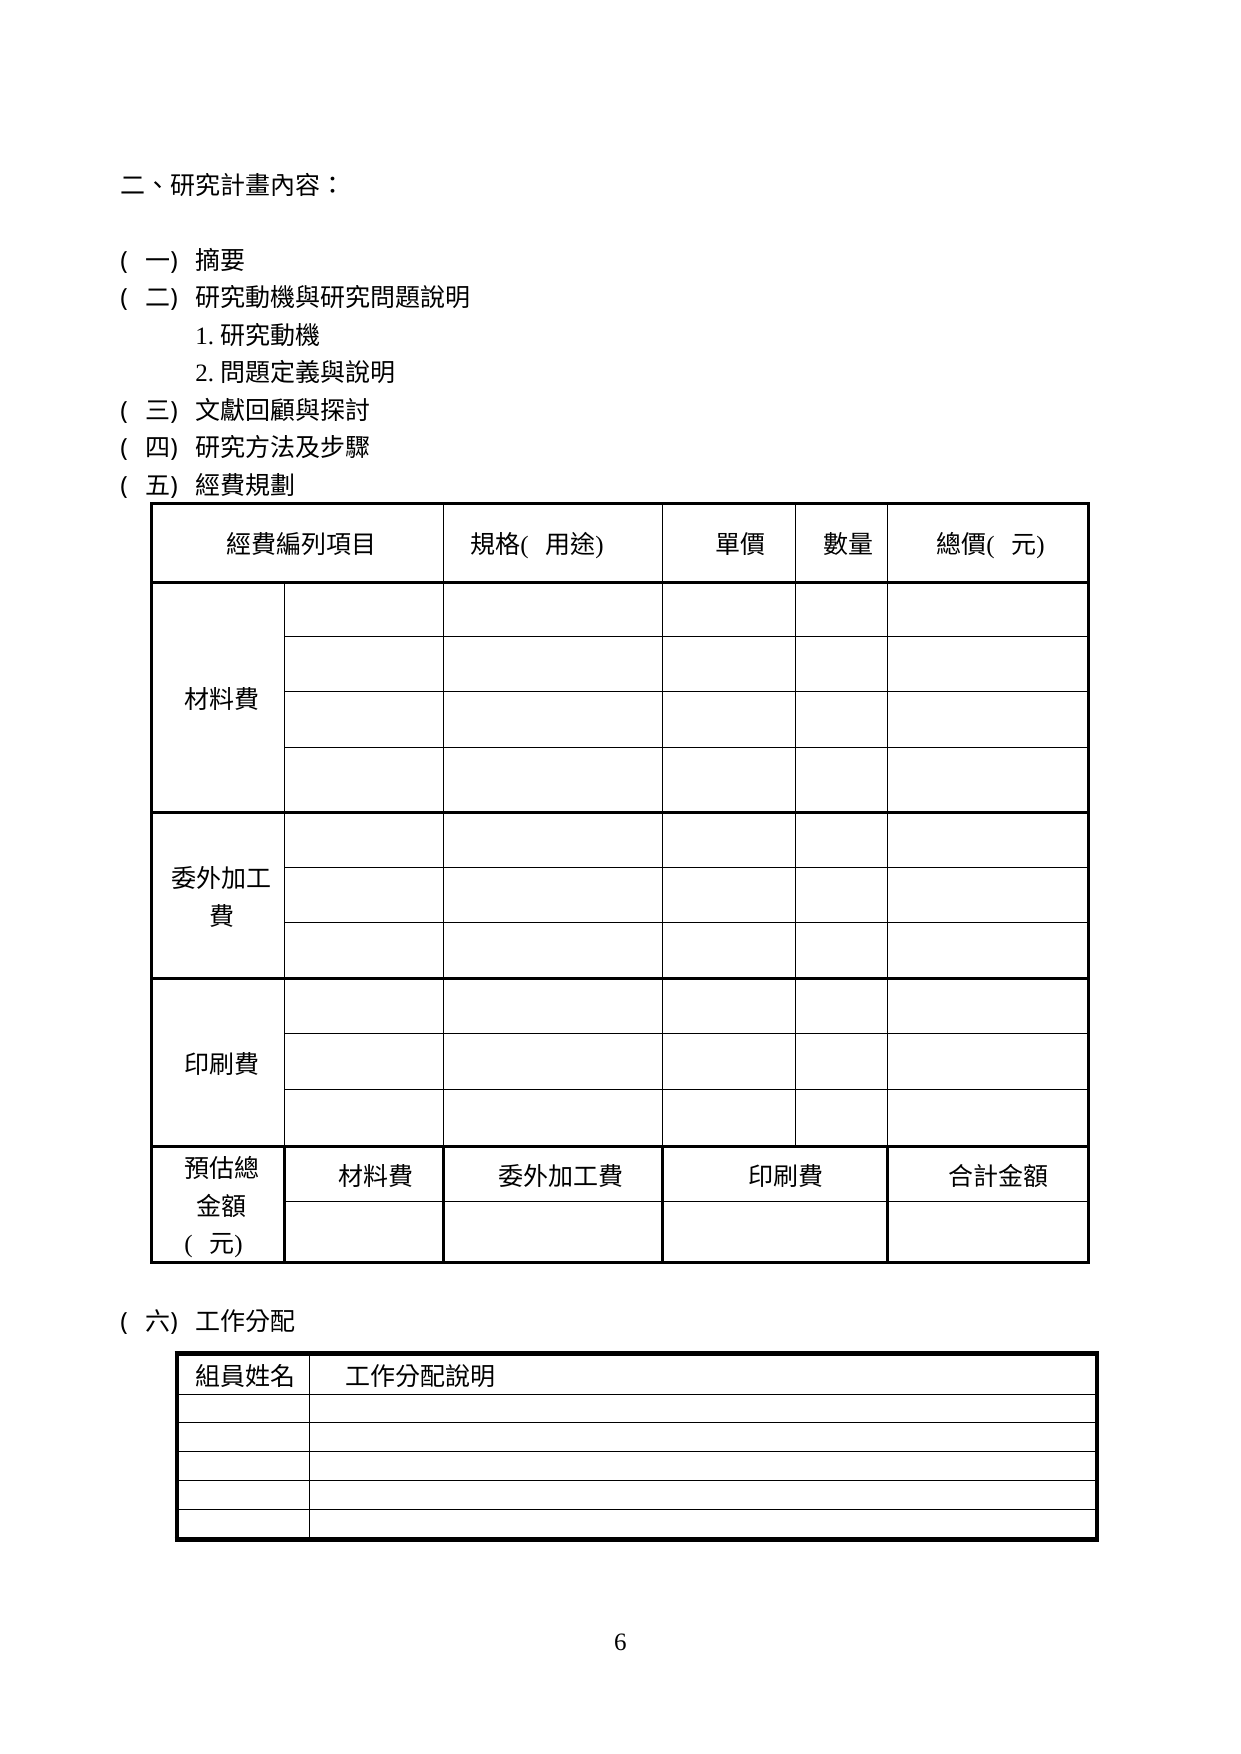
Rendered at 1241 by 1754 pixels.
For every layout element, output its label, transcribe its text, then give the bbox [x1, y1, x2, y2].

table_cell [444, 584, 662, 636]
text 2.問題定義與說明 [158, 352, 1120, 389]
table_cell [444, 980, 662, 1033]
table_cell [310, 1481, 1095, 1508]
table_cell [285, 814, 443, 866]
table_cell [310, 1452, 1095, 1480]
table_cell [285, 980, 443, 1033]
table_cell [285, 748, 443, 811]
table_header 經費編列項目 [153, 505, 443, 581]
text (一)摘要 [120, 239, 1120, 277]
table_cell [888, 814, 1087, 866]
table_cell [664, 1202, 886, 1261]
table_cell [888, 584, 1087, 636]
table_cell [796, 814, 887, 866]
table_header 單價 [663, 505, 795, 581]
table_cell [179, 1395, 309, 1422]
table_cell [889, 1202, 1087, 1261]
table_cell [663, 1090, 795, 1145]
table_header 總價(元) [888, 505, 1087, 581]
table_cell [888, 923, 1087, 977]
table_header 工作分配說明 [310, 1356, 1095, 1393]
table_cell [663, 692, 795, 746]
table_cell [444, 637, 662, 691]
table_cell [663, 1034, 795, 1089]
table_cell [444, 748, 662, 811]
table_cell [888, 980, 1087, 1033]
table_cell [285, 868, 443, 922]
table_cell [796, 748, 887, 811]
table_cell [663, 868, 795, 922]
text (四)研究方法及步驟 [120, 427, 1120, 464]
table_cell [179, 1423, 309, 1451]
table_cell [444, 868, 662, 922]
table_cell [285, 584, 443, 636]
table_cell [285, 637, 443, 691]
table_cell [285, 923, 443, 977]
table_cell [796, 980, 887, 1033]
table_cell [444, 923, 662, 977]
table_cell [310, 1510, 1095, 1537]
table_cell 預估總 金額(元) [153, 1148, 283, 1261]
table_cell [310, 1395, 1095, 1422]
table_cell [888, 748, 1087, 811]
table_cell [796, 637, 887, 691]
table_cell [663, 748, 795, 811]
table_cell 材料費 [153, 584, 284, 811]
table_cell [663, 584, 795, 636]
text (五)經費規劃 [120, 464, 1120, 502]
table_cell [444, 1090, 662, 1145]
table_cell [796, 1090, 887, 1145]
table_header 組員姓名 [179, 1356, 309, 1393]
table_cell [796, 868, 887, 922]
table_cell 委外加工費 [153, 814, 284, 977]
table_cell [179, 1510, 309, 1537]
table_cell [796, 692, 887, 746]
table_cell [445, 1202, 661, 1261]
table_cell [179, 1481, 309, 1508]
table_cell [888, 692, 1087, 746]
table_cell [444, 814, 662, 866]
table_cell [796, 923, 887, 977]
table_header 規格(用途) [444, 505, 662, 581]
table_header 數量 [796, 505, 887, 581]
text (三)文獻回顧與探討 [120, 389, 1120, 427]
table_cell [796, 584, 887, 636]
table_cell [285, 692, 443, 746]
table_cell [310, 1423, 1095, 1451]
table_cell 合計金額 [889, 1148, 1087, 1201]
table_cell [286, 1202, 442, 1261]
table_cell [285, 1034, 443, 1089]
table_cell [663, 814, 795, 866]
table_cell [285, 1090, 443, 1145]
table_cell [888, 868, 1087, 922]
table_cell [444, 692, 662, 746]
text 二、研究計畫內容： [120, 164, 1120, 202]
table_cell [179, 1452, 309, 1480]
table_cell [663, 980, 795, 1033]
table_cell [663, 923, 795, 977]
table_cell [888, 1090, 1087, 1145]
text (六) 工作分配 [120, 1301, 1120, 1339]
text (二)研究動機與研究問題說明 [120, 277, 1120, 314]
table_cell 委外加工費 [445, 1148, 661, 1201]
table_cell [796, 1034, 887, 1089]
table_cell 印刷費 [153, 980, 284, 1145]
table_cell 材料費 [286, 1148, 442, 1201]
table_cell [888, 637, 1087, 691]
table_cell [888, 1034, 1087, 1089]
table_cell 印刷費 [664, 1148, 886, 1201]
table_cell [444, 1034, 662, 1089]
text 1.研究動機 [158, 314, 1120, 352]
table_cell [663, 637, 795, 691]
